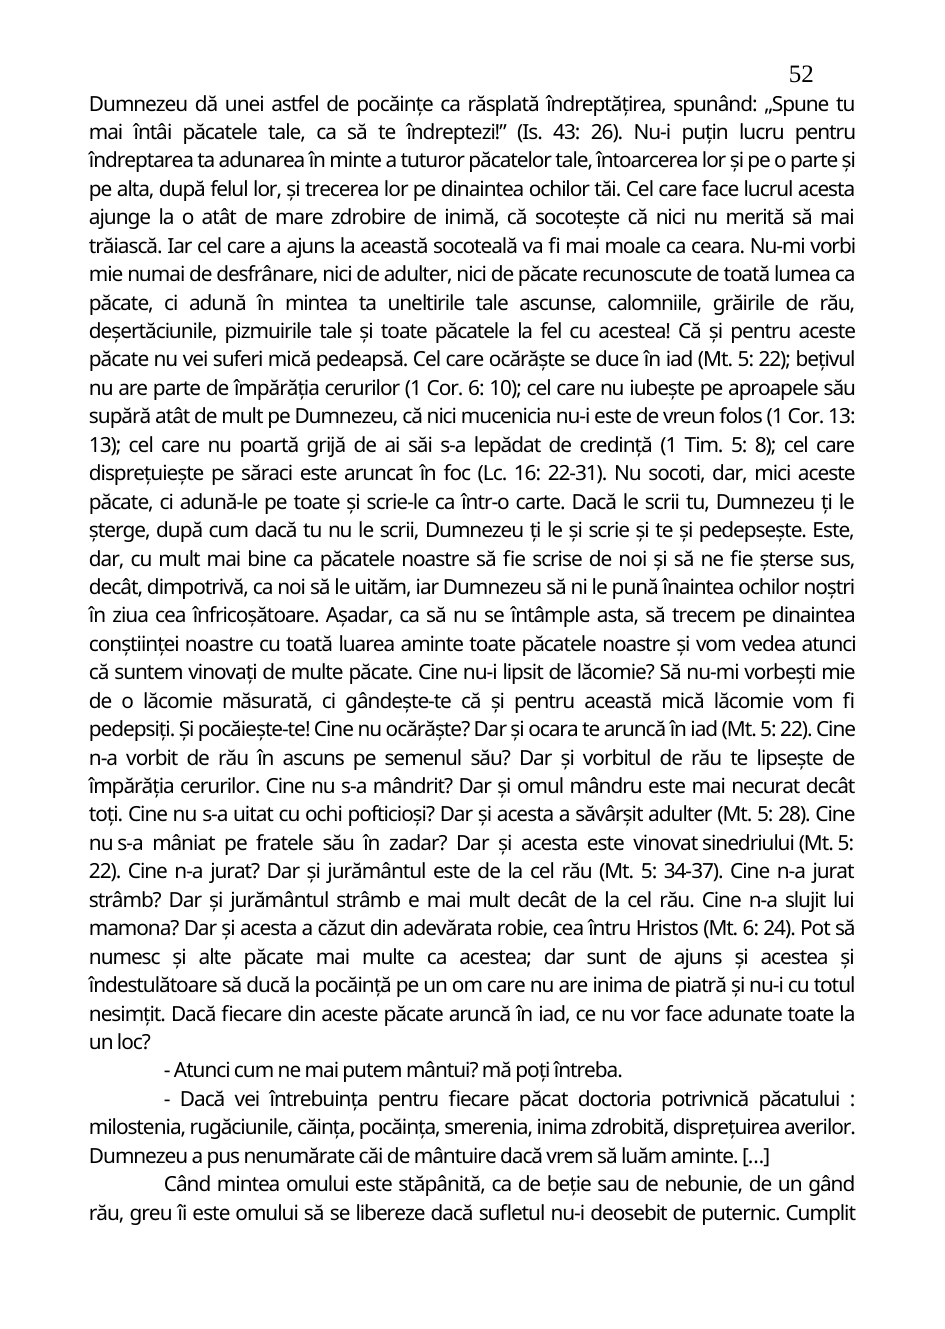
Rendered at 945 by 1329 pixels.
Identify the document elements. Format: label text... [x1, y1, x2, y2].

text - Atunci cum ne mai putem mântui? mă poţi întreba. [89, 1056, 856, 1084]
text Dumnezeu dă unei astfel de pocăinţe ca răsplată îndreptăţirea, spunând: „Spune tu mai întâi păcatele tale, ca să te îndreptezi!” (Is. 43: 26). Nu-i puţin lucru pentru îndreptarea ta adunarea în minte a tuturor păcatelor tale, întoarcerea lor şi pe o parte şi pe alta, după felul lor, şi trecerea lor pe dinaintea ochilor tăi. Cel care face lucrul acesta ajunge la o atât de mare zdrobire de inimă, că socoteşte că nici nu merită să mai trăiască. Iar cel care a ajuns la această socoteală va fi mai moale ca ceara. Nu-mi vorbi mie numai de desfrânare, nici de adulter, nici de păcate recunoscute de toată lumea ca păcate, ci adună în mintea ta uneltirile tale ascunse, calomniile, grăirile de rău, deşertăciunile, pizmuirile tale şi toate păcatele la fel cu acestea! Că şi pentru aceste păcate nu vei suferi mică pedeapsă. Cel care ocărăşte se duce în iad (Mt. 5: 22); beţivul nu are parte de împărăţia cerurilor (1 Cor. 6: 10); cel care nu iubeşte pe aproapele său supără atât de mult pe Dumnezeu, că nici mucenicia nu-i este de vreun folos (1 Cor. 13: 13); cel care nu poartă grijă de ai săi s-a lepădat de credinţă (1 Tim. 5: 8); cel care dispreţuieşte pe săraci este aruncat în foc (Lc. 16: 22-31). Nu socoti, dar, mici aceste păcate, ci adună-le pe toate şi scrie-le ca într-o carte. Dacă le scrii tu, Dumnezeu ţi le şterge, după cum dacă tu nu le scrii, Dumnezeu ţi le şi scrie şi te şi pedepseşte. Este, dar, cu mult mai bine ca păcatele noastre să fie scrise de noi şi să ne fie şterse sus, decât, dimpotrivă, ca noi să le uităm, iar Dumnezeu să ni le pună înaintea ochilor noştri în ziua cea înfricoşătoare. Aşadar, ca să nu se întâmple asta, să trecem pe dinaintea conştiinţei noastre cu toată luarea aminte toate păcatele noastre şi vom vedea atunci că suntem vinovaţi de multe păcate. Cine nu-i lipsit de lăcomie? Să nu-mi vorbeşti mie de o lăcomie măsurată, ci gândeşte-te că şi pentru această mică lăcomie vom fi pedepsiţi. Şi pocăieşte-te! Cine nu ocărăşte? Dar şi ocara te aruncă în iad (Mt. 5: 22). Cine n-a vorbit de rău în ascuns pe semenul său? Dar şi vorbitul de rău te lipseşte de împărăţia cerurilor. Cine nu s-a mândrit? Dar şi omul mândru este mai necurat decât toţi. Cine nu s-a uitat cu ochi pofticioşi? Dar şi acesta a săvârşit adulter (Mt. 5: 28). Cine nu s-a mâniat pe fratele său în zadar? Dar şi acesta este vinovat sinedriului (Mt. 5: 22). Cine n-a jurat? Dar şi jurământul este de la cel rău (Mt. 5: 34-37). Cine n-a jurat strâmb? Dar şi jurământul strâmb e mai mult decât de la cel rău. Cine n-a slujit lui mamona? Dar şi acesta a căzut din adevărata robie, cea întru Hristos (Mt. 6: 24). Pot să numesc şi alte păcate mai multe ca acestea; dar sunt de ajuns şi acestea şi îndestulătoare să ducă la pocăinţă pe un om care nu are inima de piatră şi nu-i cu totul nesimţit. Dacă fiecare din aceste păcate aruncă în iad, ce nu vor face adunate toate la un loc? [89, 89, 856, 1056]
text Când mintea omului este stăpânită, ca de beţie sau de nebunie, de un gând rău, greu îi este omului să se libereze dacă sufletul nu-i deosebit de puternic. Cumplit [89, 1169, 856, 1226]
text - Dacă vei întrebuinţa pentru fiecare păcat doctoria potrivnică păcatului : milostenia, rugăciunile, căinţa, pocăinţa, smerenia, inima zdrobită, dispreţuirea averilor. Dumnezeu a pus nenumărate căi de mântuire dacă vrem să luăm aminte. […] [89, 1084, 856, 1169]
